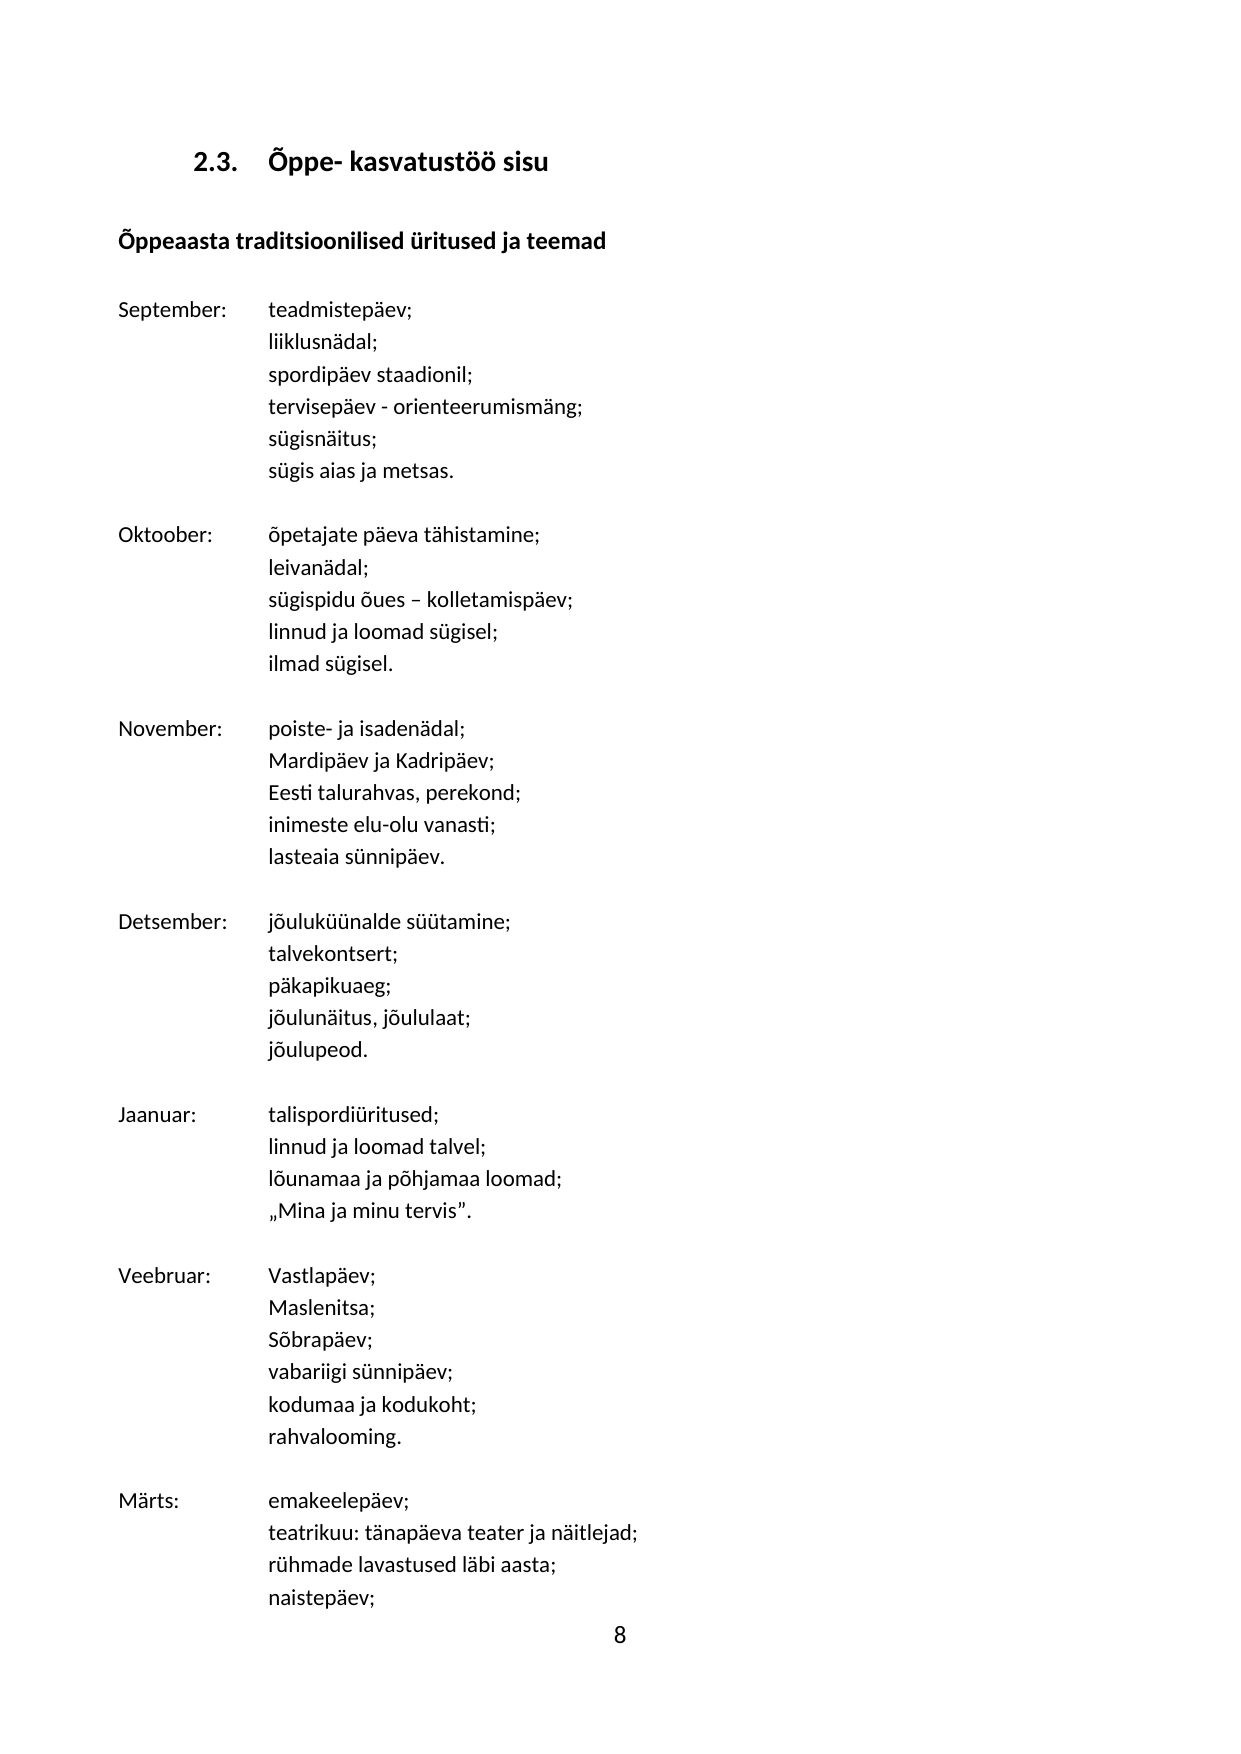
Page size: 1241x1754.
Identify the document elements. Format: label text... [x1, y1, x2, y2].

text talvekontsert; [118, 939, 1122, 967]
text sügis aias ja metsas. [118, 456, 1122, 484]
text Oktoober: õpetajate päeva tähistamine; [118, 521, 1122, 549]
text sügispidu õues – kolletamispäev; [118, 585, 1122, 613]
text Sõbrapäev; [118, 1325, 1122, 1353]
text teatrikuu: tänapäeva teater ja näitlejad; [118, 1518, 1122, 1546]
text November: poiste- ja isadenädal; [118, 714, 1122, 742]
text Mardipäev ja Kadripäev; [118, 746, 1122, 774]
text lõunamaa ja põhjamaa loomad; [118, 1164, 1122, 1192]
text vabariigi sünnipäev; [118, 1357, 1122, 1386]
text Detsember: jõuluküünalde süütamine; [118, 907, 1122, 935]
text tervisepäev - orienteerumismäng; [118, 392, 1122, 420]
text jõulunäitus, jõululaat; [118, 1003, 1122, 1031]
text linnud ja loomad sügisel; [118, 617, 1122, 645]
text linnud ja loomad talvel; [118, 1132, 1122, 1160]
text Veebruar: Vastlapäev; [118, 1261, 1122, 1289]
subtitle Õppe- kasvatustöö sisu [193, 143, 1122, 179]
text Maslenitsa; [118, 1293, 1122, 1321]
text rühmade lavastused läbi aasta; [118, 1551, 1122, 1579]
text September: teadmistepäev; [118, 295, 1122, 323]
text „Mina ja minu tervis”. [118, 1197, 1122, 1224]
text leivanädal; [118, 553, 1122, 581]
text Märts: emakeelepäev; [118, 1486, 1122, 1514]
text Õppeaasta traditsioonilised üritused ja teemad [118, 225, 1122, 256]
text inimeste elu-olu vanasti; [118, 810, 1122, 838]
text sügisnäitus; [118, 424, 1122, 452]
text spordipäev staadionil; [118, 360, 1122, 388]
text Eesti talurahvas, perekond; [118, 778, 1122, 806]
text kodumaa ja kodukoht; [118, 1390, 1122, 1418]
text ilmad sügisel. [118, 649, 1122, 677]
text jõulupeod. [118, 1036, 1122, 1064]
text rahvalooming. [118, 1422, 1122, 1450]
text päkapikuaeg; [118, 971, 1122, 999]
text lasteaia sünnipäev. [118, 842, 1122, 871]
text naistepäev; [118, 1583, 1122, 1611]
text Jaanuar: talispordiüritused; [118, 1100, 1122, 1128]
text liiklusnädal; [118, 327, 1122, 356]
